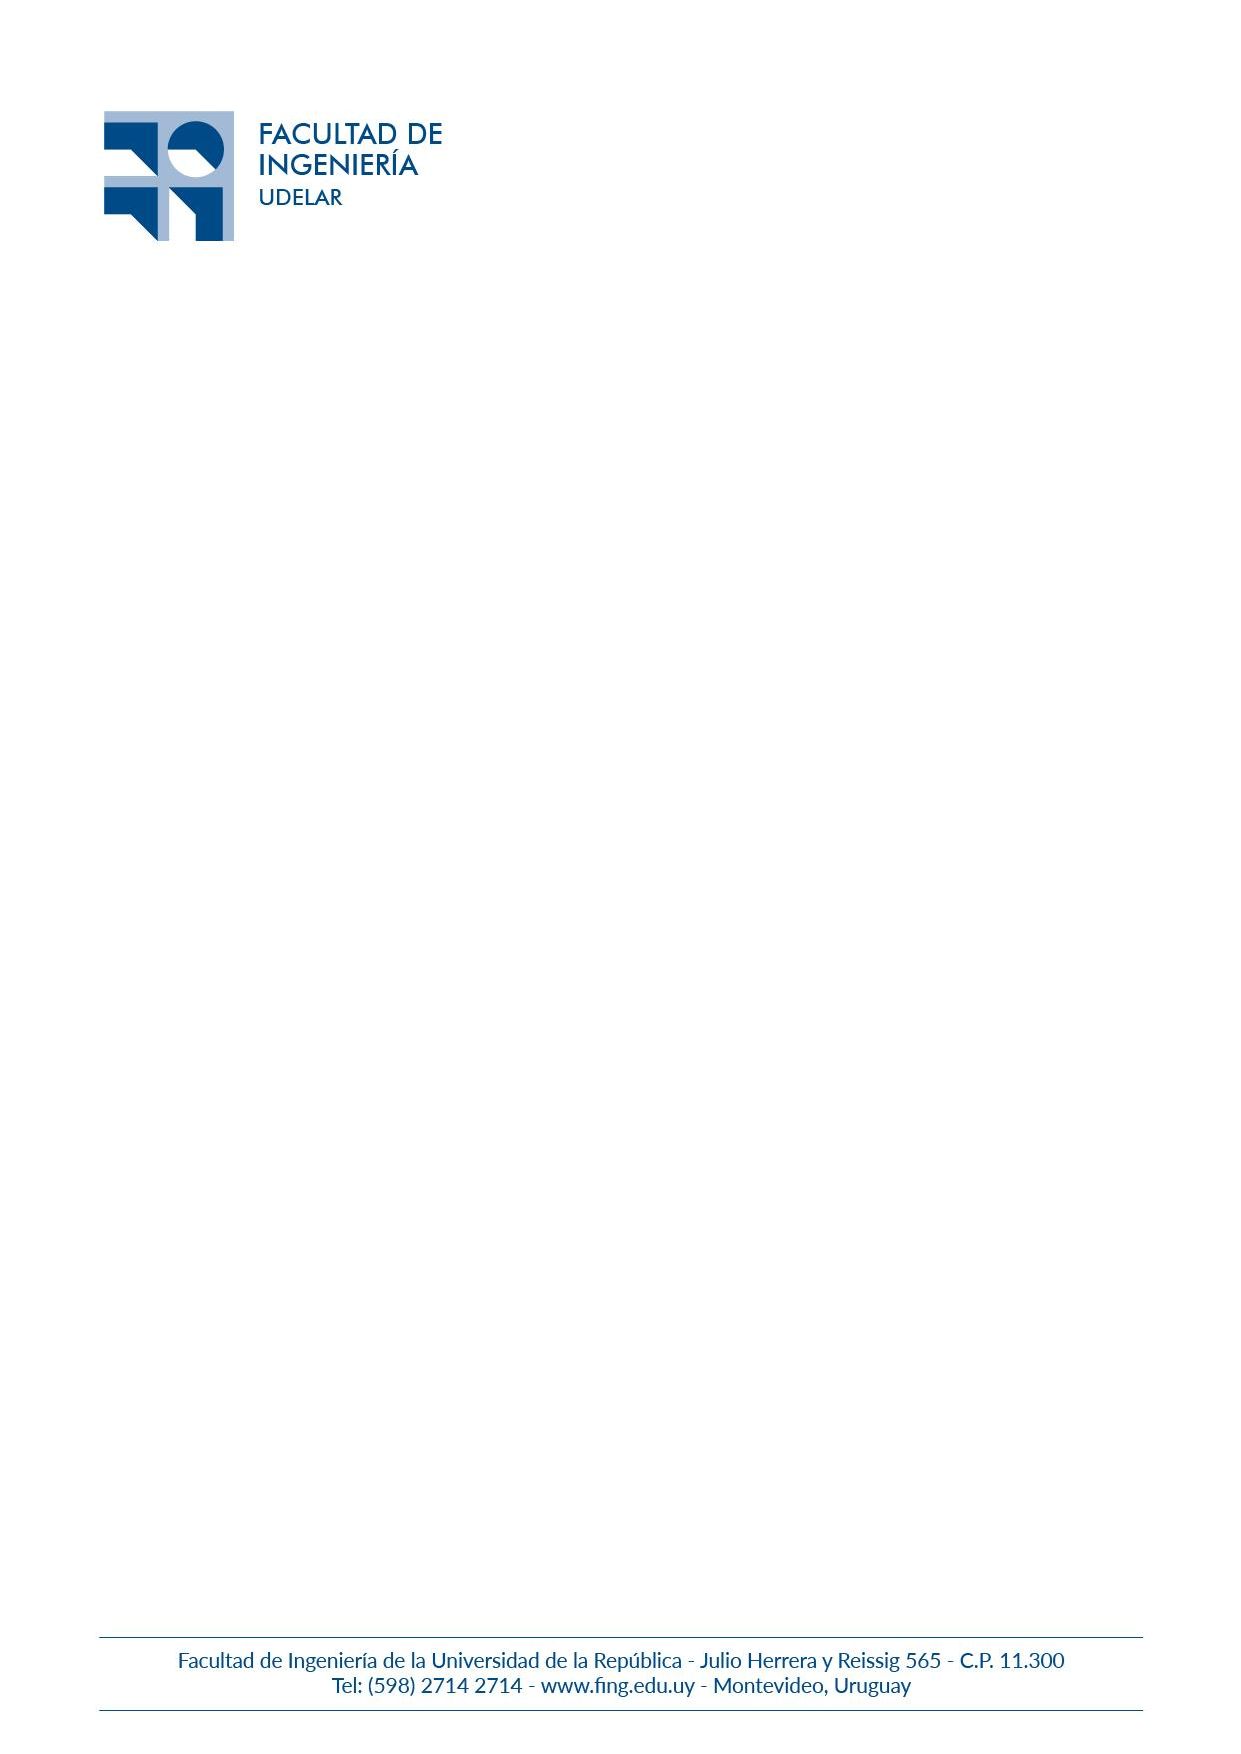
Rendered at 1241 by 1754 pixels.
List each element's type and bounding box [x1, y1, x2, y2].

picture [0, 1732, 1240, 1737]
